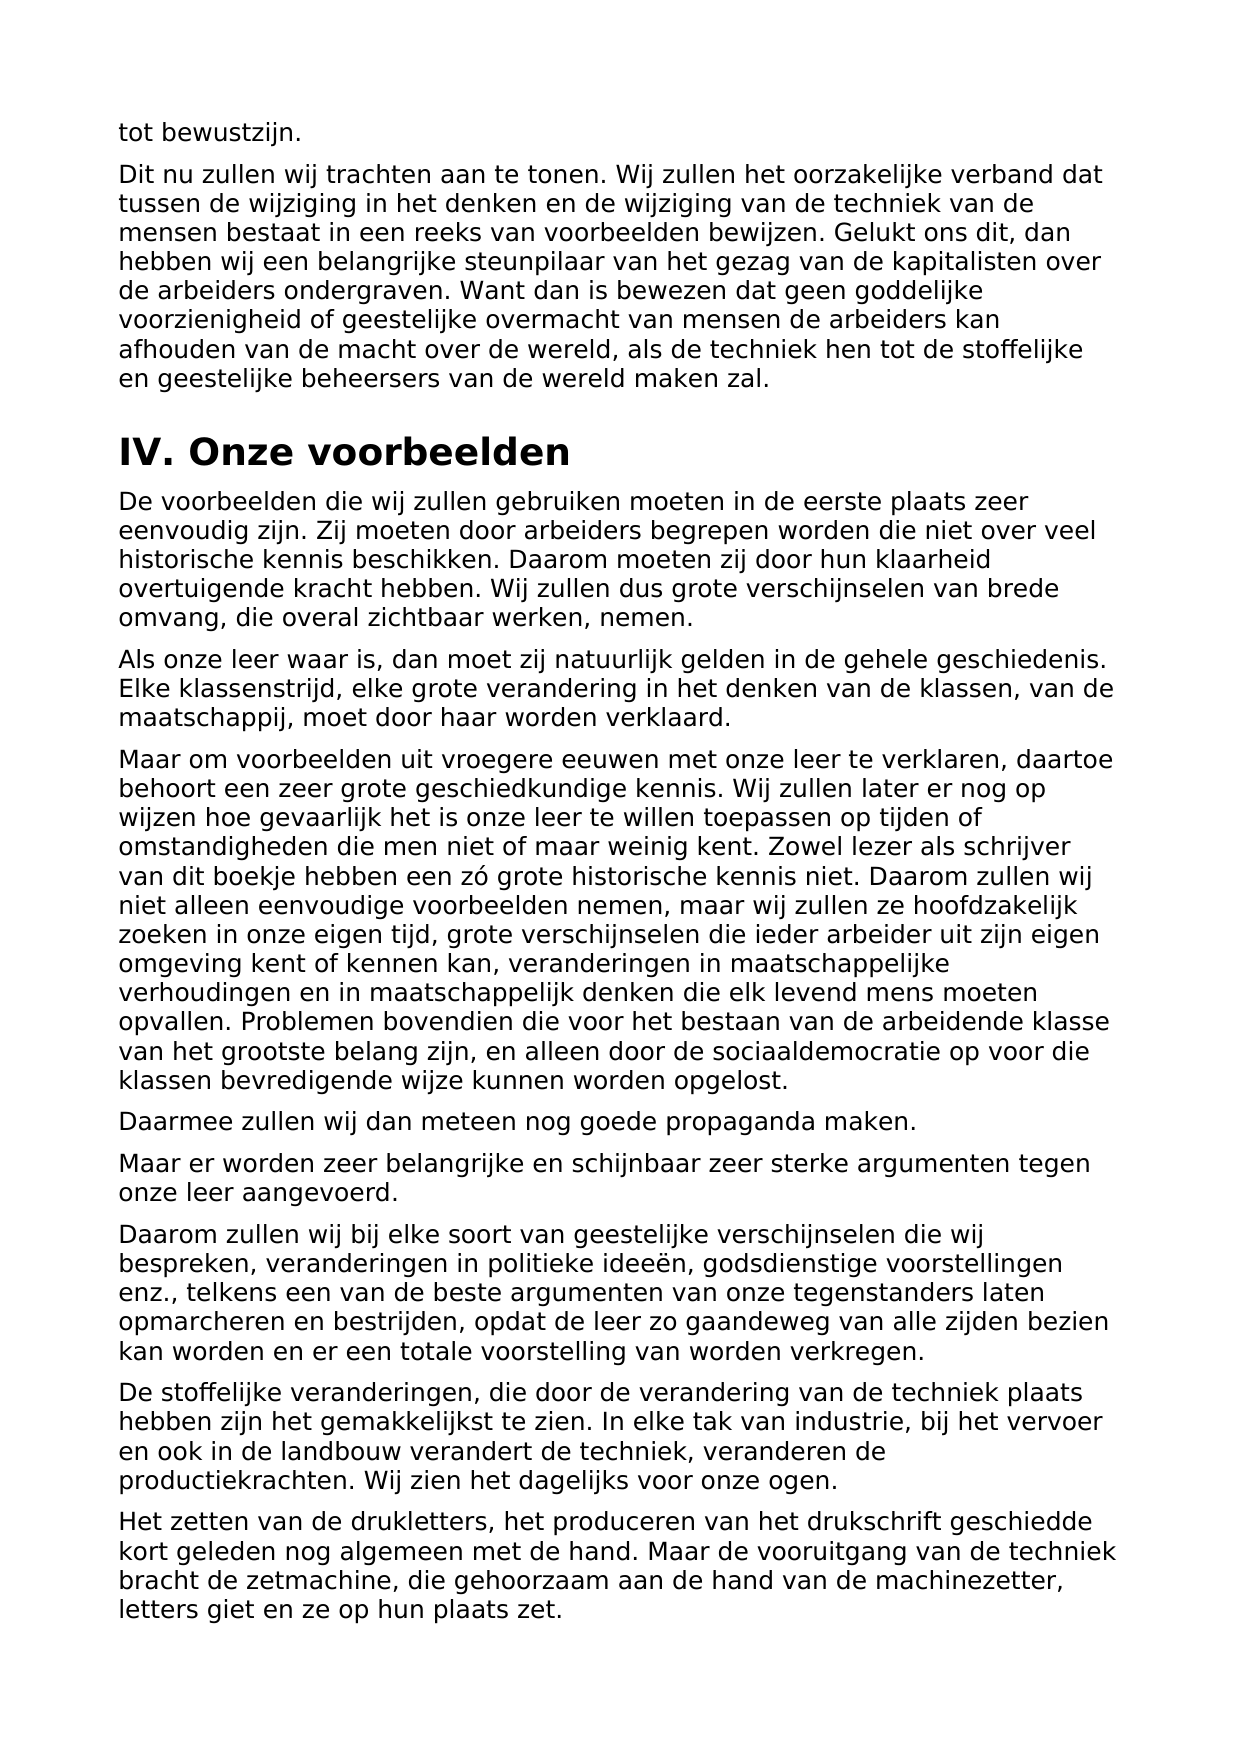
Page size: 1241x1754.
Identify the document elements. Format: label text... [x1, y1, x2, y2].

text Dit nu zullen wij trachten aan te tonen. Wij zullen het oorzakelijke verband dat tussen de wijziging in het denken en de wijziging van de techniek van de mensen bestaat in een reeks van voorbeelden bewijzen. Gelukt ons dit, dan hebben wij een belangrijke steunpilaar van het gezag van de kapitalisten over de arbeiders ondergraven. Want dan is bewezen dat geen goddelijke voorzienigheid of geestelijke overmacht van mensen de arbeiders kan afhouden van de macht over de wereld, als de techniek hen tot de stoffelijke en geestelijke beheersers van de wereld maken zal. [118, 160, 1122, 393]
text Het zetten van de drukletters, het produceren van het drukschrift geschiedde kort geleden nog algemeen met de hand. Maar de vooruitgang van de techniek bracht de zetmachine, die gehoorzaam aan de hand van de machinezetter, letters giet en ze op hun plaats zet. [118, 1508, 1122, 1624]
text Maar om voorbeelden uit vroegere eeuwen met onze leer te verklaren, daartoe behoort een zeer grote geschiedkundige kennis. Wij zullen later er nog op wijzen hoe gevaarlijk het is onze leer te willen toepassen op tijden of omstandigheden die men niet of maar weinig kent. Zowel lezer als schrijver van dit boekje hebben een zó grote historische kennis niet. Daarom zullen wij niet alleen eenvoudige voorbeelden nemen, maar wij zullen ze hoofdzakelijk zoeken in onze eigen tijd, grote verschijnselen die ieder arbeider uit zijn eigen omgeving kent of kennen kan, veranderingen in maatschappelijke verhoudingen en in maatschappelijk denken die elk levend mens moeten opvallen. Problemen bovendien die voor het bestaan van de arbeidende klasse van het grootste belang zijn, en alleen door de sociaaldemocratie op voor die klassen bevredigende wijze kunnen worden opgelost. [118, 745, 1122, 1095]
text Daarom zullen wij bij elke soort van geestelijke verschijnselen die wij bespreken, veranderingen in politieke ideeën, godsdienstige voorstellingen enz., telkens een van de beste argumenten van onze tegenstanders laten opmarcheren en bestrijden, opdat de leer zo gaandeweg van alle zijden bezien kan worden en er een totale voorstelling van worden verkregen. [118, 1220, 1122, 1366]
text Maar er worden zeer belangrijke en schijnbaar zeer sterke argumenten tegen onze leer aangevoerd. [118, 1149, 1122, 1208]
text De voorbeelden die wij zullen gebruiken moeten in de eerste plaats zeer eenvoudig zijn. Zij moeten door arbeiders begrepen worden die niet over veel historische kennis beschikken. Daarom moeten zij door hun klaarheid overtuigende kracht hebben. Wij zullen dus grote verschijnselen van brede omvang, die overal zichtbaar werken, nemen. [118, 487, 1122, 633]
text Daarmee zullen wij dan meteen nog goede propaganda maken. [118, 1108, 1122, 1137]
text tot bewustzijn. [118, 118, 1122, 147]
text Als onze leer waar is, dan moet zij natuurlijk gelden in de gehele geschiedenis. Elke klassenstrijd, elke grote verandering in het denken van de klassen, van de maatschappij, moet door haar worden verklaard. [118, 645, 1122, 733]
text De stoffelijke veranderingen, die door de verandering van de techniek plaats hebben zijn het gemakkelijkst te zien. In elke tak van industrie, bij het vervoer en ook in de landbouw verandert de techniek, veranderen de productiekrachten. Wij zien het dagelijks voor onze ogen. [118, 1378, 1122, 1495]
subtitle IV. Onze voorbeelden [118, 431, 1122, 474]
